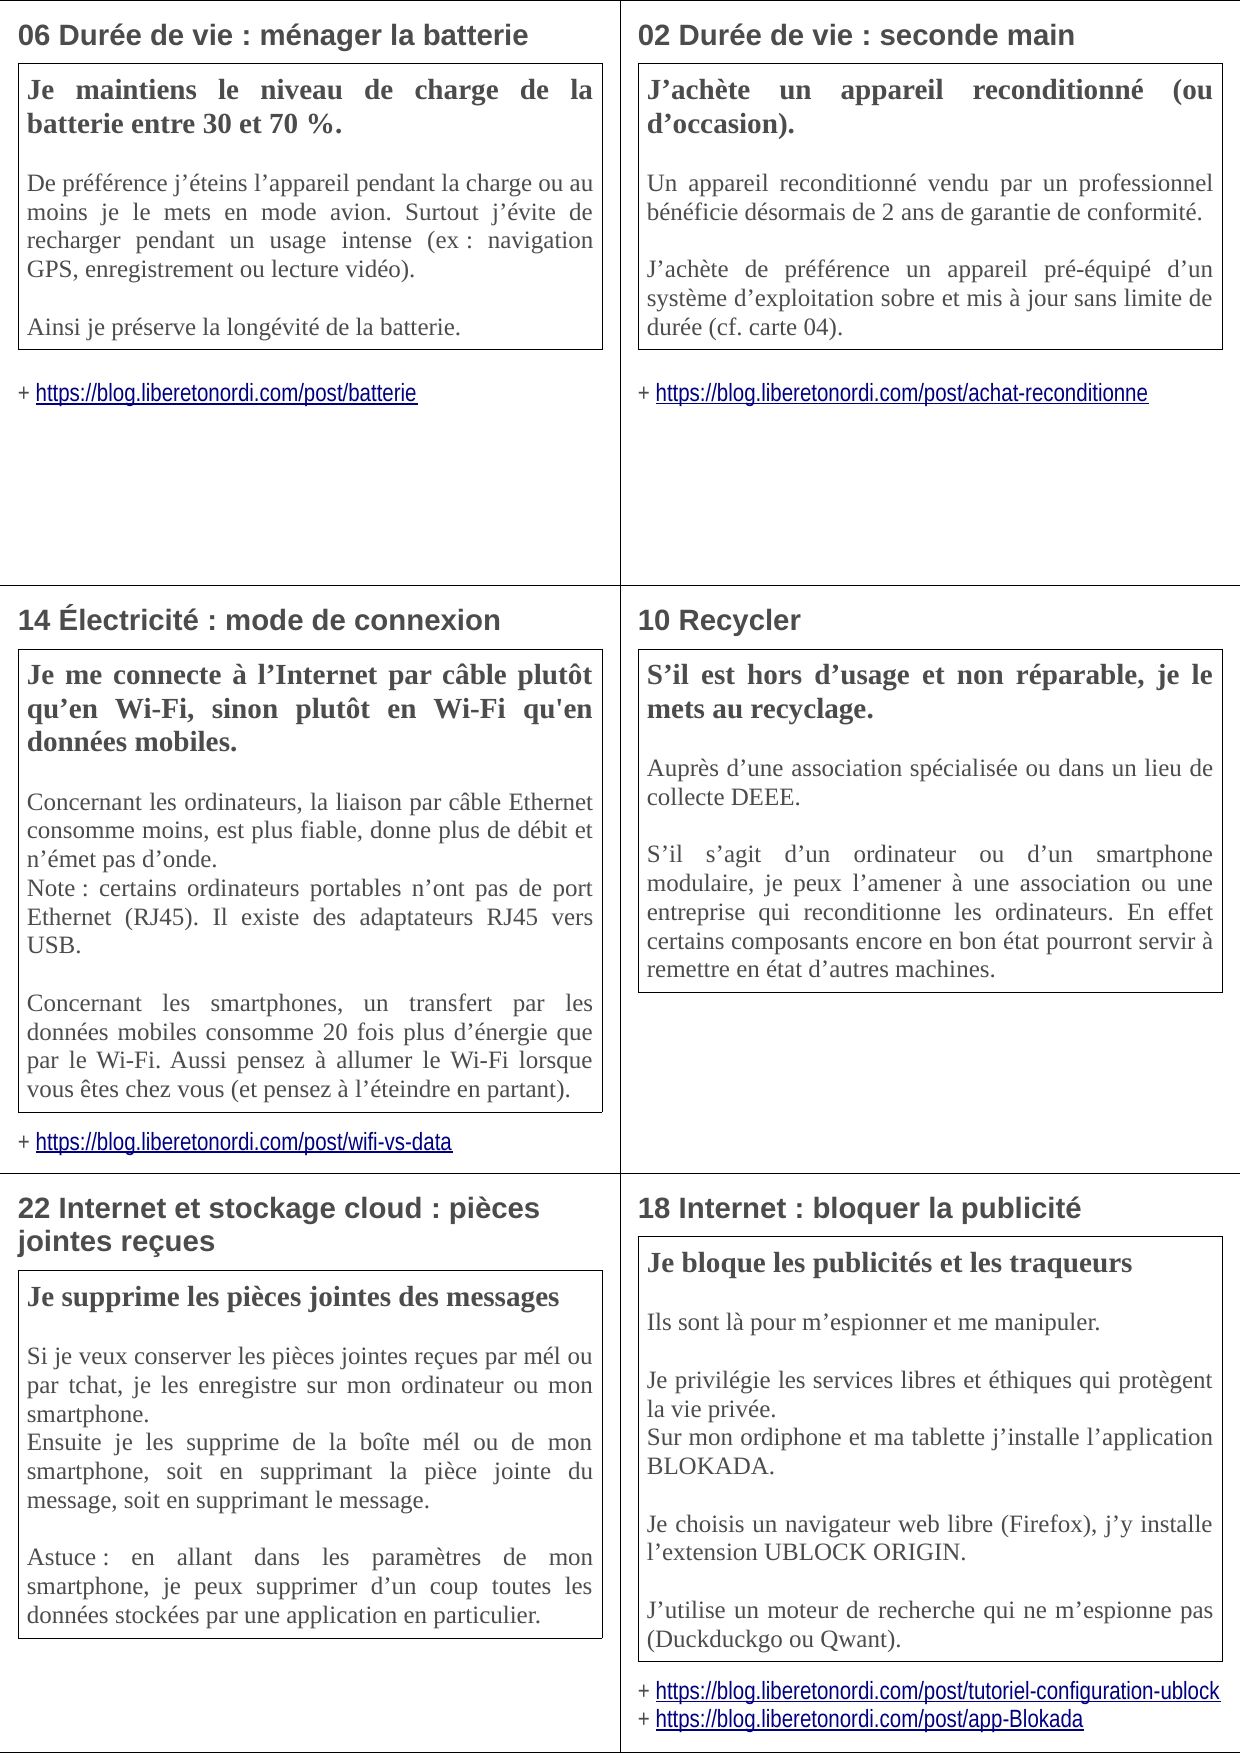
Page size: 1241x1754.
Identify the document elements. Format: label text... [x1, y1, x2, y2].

table_cell 02 Durée de vie : seconde main J’achète un appareil reconditionné (ou d’occasion). Un appareil reconditionné vendu par un professionnel bénéficie désormais de 2 ans de garantie de conformité. J’achète de préférence un appareil pré-équipé d’un système d’exploitation sobre et mis à jour sans limite de durée (cf. carte 04). + https://blog.liberetonordi.com/post/achat-reconditionne [621, 1, 1240, 585]
table_cell 14 Électricité : mode de connexion Je me connecte à l’Internet par câble plutôt qu’en Wi-Fi, sinon plutôt en Wi-Fi qu'en données mobiles. Concernant les ordinateurs, la liaison par câble Ethernet consomme moins, est plus fiable, donne plus de débit et n’émet pas d’onde. Note : certains ordinateurs portables n’ont pas de port Ethernet (RJ45). Il existe des adaptateurs RJ45 vers USB. Concernant les smartphones, un transfert par les données mobiles consomme 20 fois plus d’énergie que par le Wi-Fi. Aussi pensez à allumer le Wi-Fi lorsque vous êtes chez vous (et pensez à l’éteindre en partant). + https://blog.liberetonordi.com/post/wifi-vs-data [0, 586, 620, 1173]
table_cell 10 Recycler S’il est hors d’usage et non réparable, je le mets au recyclage. Auprès d’une association spécialisée ou dans un lieu de collecte DEEE. S’il s’agit d’un ordinateur ou d’un smartphone modulaire, je peux l’amener à une association ou une entreprise qui reconditionne les ordinateurs. En effet certains composants encore en bon état pourront servir à remettre en état d’autres machines. [621, 586, 1240, 1173]
table_cell 22 Internet et stockage cloud : pièces jointes reçues Je supprime les pièces jointes des messages Si je veux conserver les pièces jointes reçues par mél ou par tchat, je les enregistre sur mon ordinateur ou mon smartphone. Ensuite je les supprime de la boîte mél ou de mon smartphone, soit en supprimant la pièce jointe du message, soit en supprimant le message. Astuce : en allant dans les paramètres de mon smartphone, je peux supprimer d’un coup toutes les données stockées par une application en particulier. [0, 1174, 620, 1752]
table_cell 18 Internet : bloquer la publicité Je bloque les publicités et les traqueurs Ils sont là pour m’espionner et me manipuler. Je privilégie les services libres et éthiques qui protègent la vie privée. Sur mon ordiphone et ma tablette j’installe l’application BLOKADA. Je choisis un navigateur web libre (Firefox), j’y installe l’extension UBLOCK ORIGIN. J’utilise un moteur de recherche qui ne m’espionne pas (Duckduckgo ou Qwant). + https://blog.liberetonordi.com/post/tutoriel-configuration-ublock + https://blog.liberetonordi.com/post/app-Blokada [621, 1174, 1240, 1752]
table_cell 06 Durée de vie : ménager la batterie Je maintiens le niveau de charge de la batterie entre 30 et 70 %. De préférence j’éteins l’appareil pendant la charge ou au moins je le mets en mode avion. Surtout j’évite de recharger pendant un usage intense (ex : navigation GPS, enregistrement ou lecture vidéo). Ainsi je préserve la longévité de la batterie. + https://blog.liberetonordi.com/post/batterie [0, 1, 620, 585]
